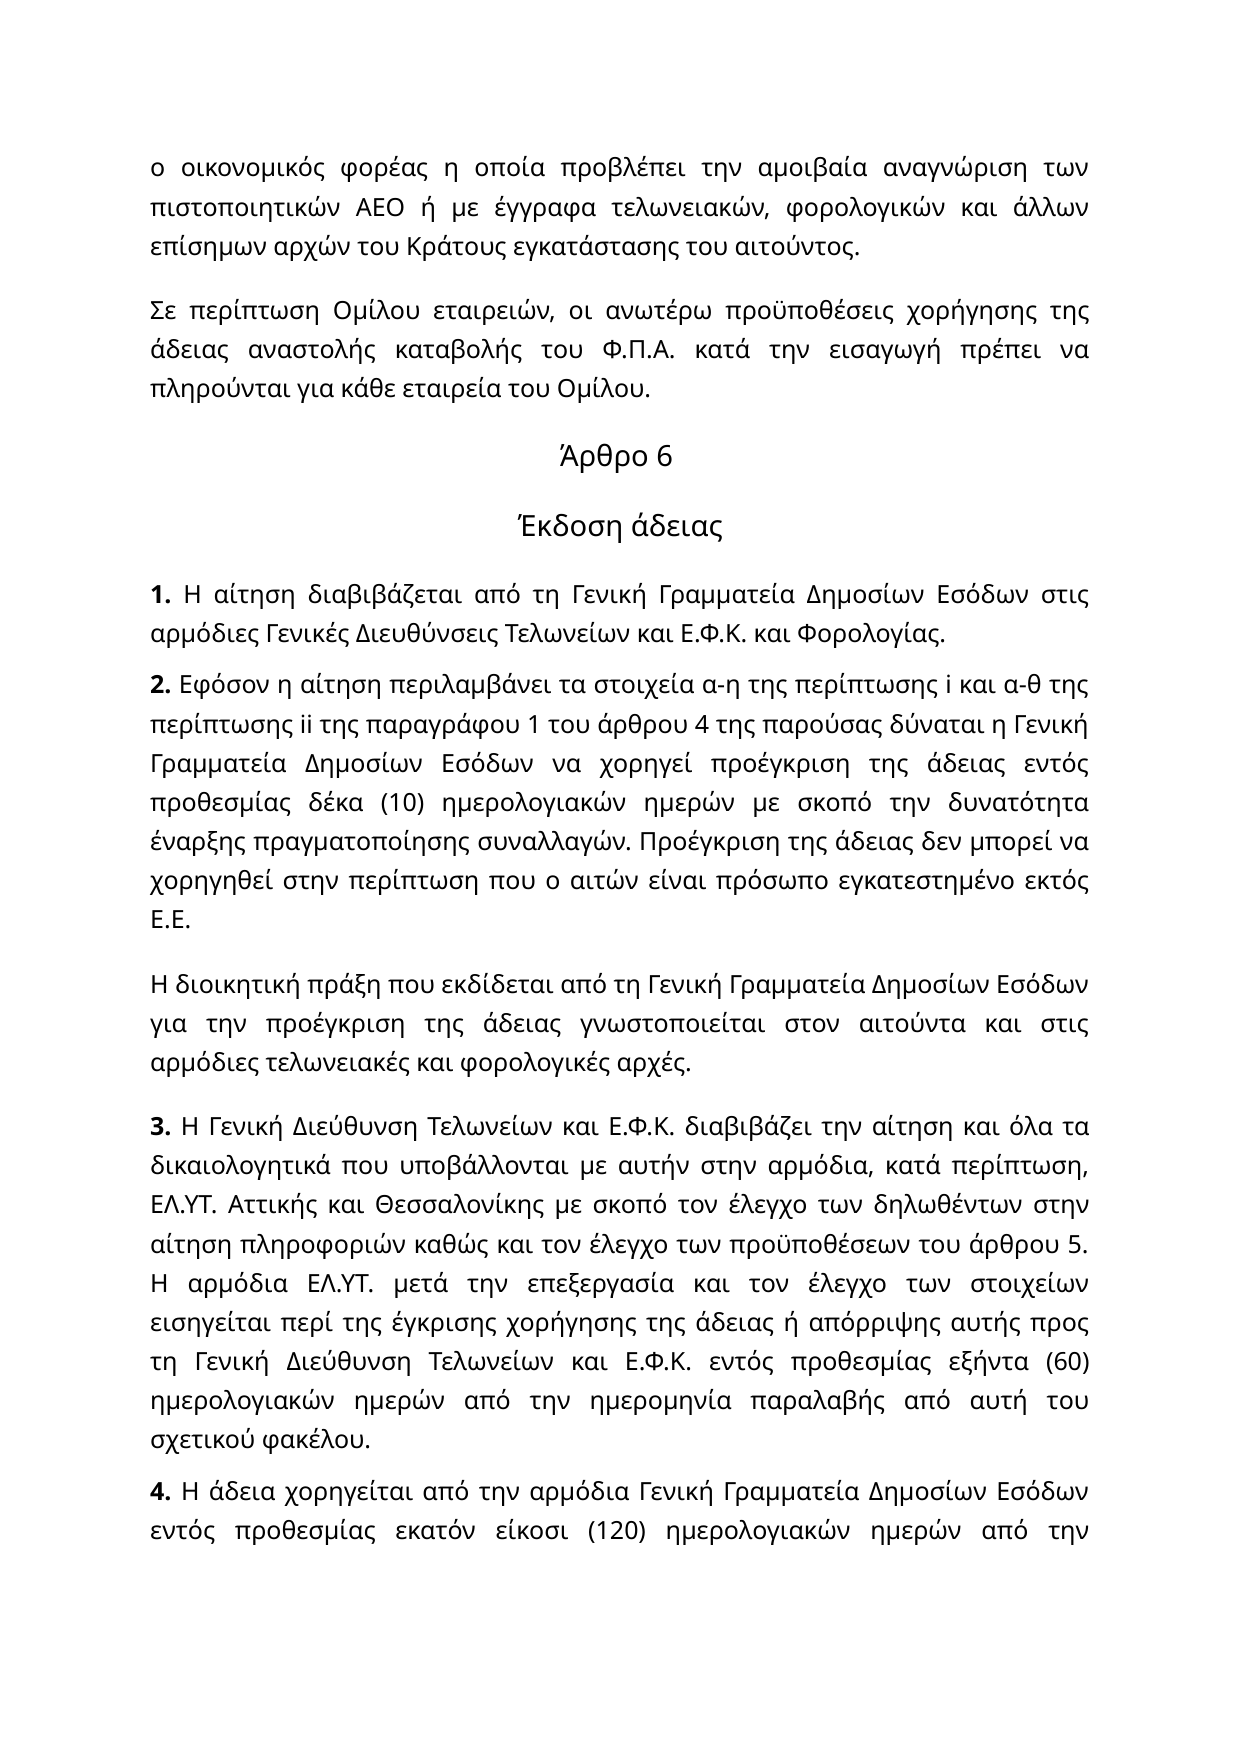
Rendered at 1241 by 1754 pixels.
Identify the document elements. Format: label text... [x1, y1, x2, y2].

text Η διοικητική πράξη που εκδίδεται από τη Γενική Γραμματεία Δημοσίων Εσόδων για την προέγκριση της άδειας γνωστοποιείται στον αιτούντα και στις αρμόδιες τελωνειακές και φορολογικές αρχές. [150, 966, 1090, 1079]
text ο οικονομικός φορέας η οποία προβλέπει την αμοιβαία αναγνώριση των πιστοποιητικών ΑΕΟ ή με έγγραφα τελωνειακών, φορολογικών και άλλων επίσημων αρχών του Κράτους εγκατάστασης του αιτούντος. [150, 150, 1090, 262]
text 3. Η Γενική Διεύθυνση Τελωνείων και Ε.Φ.Κ. διαβιβάζει την αίτηση και όλα τα δικαιολογητικά που υποβάλλονται με αυτήν στην αρμόδια, κατά περίπτωση, ΕΛ.ΥΤ. Αττικής και Θεσσαλονίκης με σκοπό τον έλεγχο των δηλωθέντων στην αίτηση πληροφοριών καθώς και τον έλεγχο των προϋποθέσεων του άρθρου 5. Η αρμόδια ΕΛ.ΥΤ. μετά την επεξεργασία και τον έλεγχο των στοιχείων εισηγείται περί της έγκρισης χορήγησης της άδειας ή απόρριψης αυτής προς τη Γενική Διεύθυνση Τελωνείων και Ε.Φ.Κ. εντός προθεσμίας εξήντα (60) ημερολογιακών ημερών από την ημερομηνία παραλαβής από αυτή του σχετικού φακέλου. [150, 1109, 1090, 1456]
text 1. Η αίτηση διαβιβάζεται από τη Γενική Γραμματεία Δημοσίων Εσόδων στις αρμόδιες Γενικές Διευθύνσεις Τελωνείων και Ε.Φ.Κ. και Φορολογίας. [150, 576, 1090, 649]
text Σε περίπτωση Ομίλου εταιρειών, οι ανωτέρω προϋποθέσεις χορήγησης της άδειας αναστολής καταβολής του Φ.Π.Α. κατά την εισαγωγή πρέπει να πληρούνται για κάθε εταιρεία του Ομίλου. [150, 292, 1090, 405]
text 4. Η άδεια χορηγείται από την αρμόδια Γενική Γραμματεία Δημοσίων Εσόδων εντός προθεσμίας εκατόν είκοσι (120) ημερολογιακών ημερών από την [150, 1474, 1090, 1547]
text 2. Εφόσον η αίτηση περιλαμβάνει τα στοιχεία α-η της περίπτωσης i και α-θ της περίπτωσης ii της παραγράφου 1 του άρθρου 4 της παρούσας δύναται η Γενική Γραμματεία Δημοσίων Εσόδων να χορηγεί προέγκριση της άδειας εντός προθεσμίας δέκα (10) ημερολογιακών ημερών με σκοπό την δυνατότητα έναρξης πραγματοποίησης συναλλαγών. Προέγκριση της άδειας δεν μπορεί να χορηγηθεί στην περίπτωση που ο αιτών είναι πρόσωπο εγκατεστημένο εκτός Ε.Ε. [150, 667, 1090, 936]
subtitle Άρθρο 6 [150, 435, 1090, 475]
subtitle Έκδοση άδειας [150, 506, 1090, 545]
